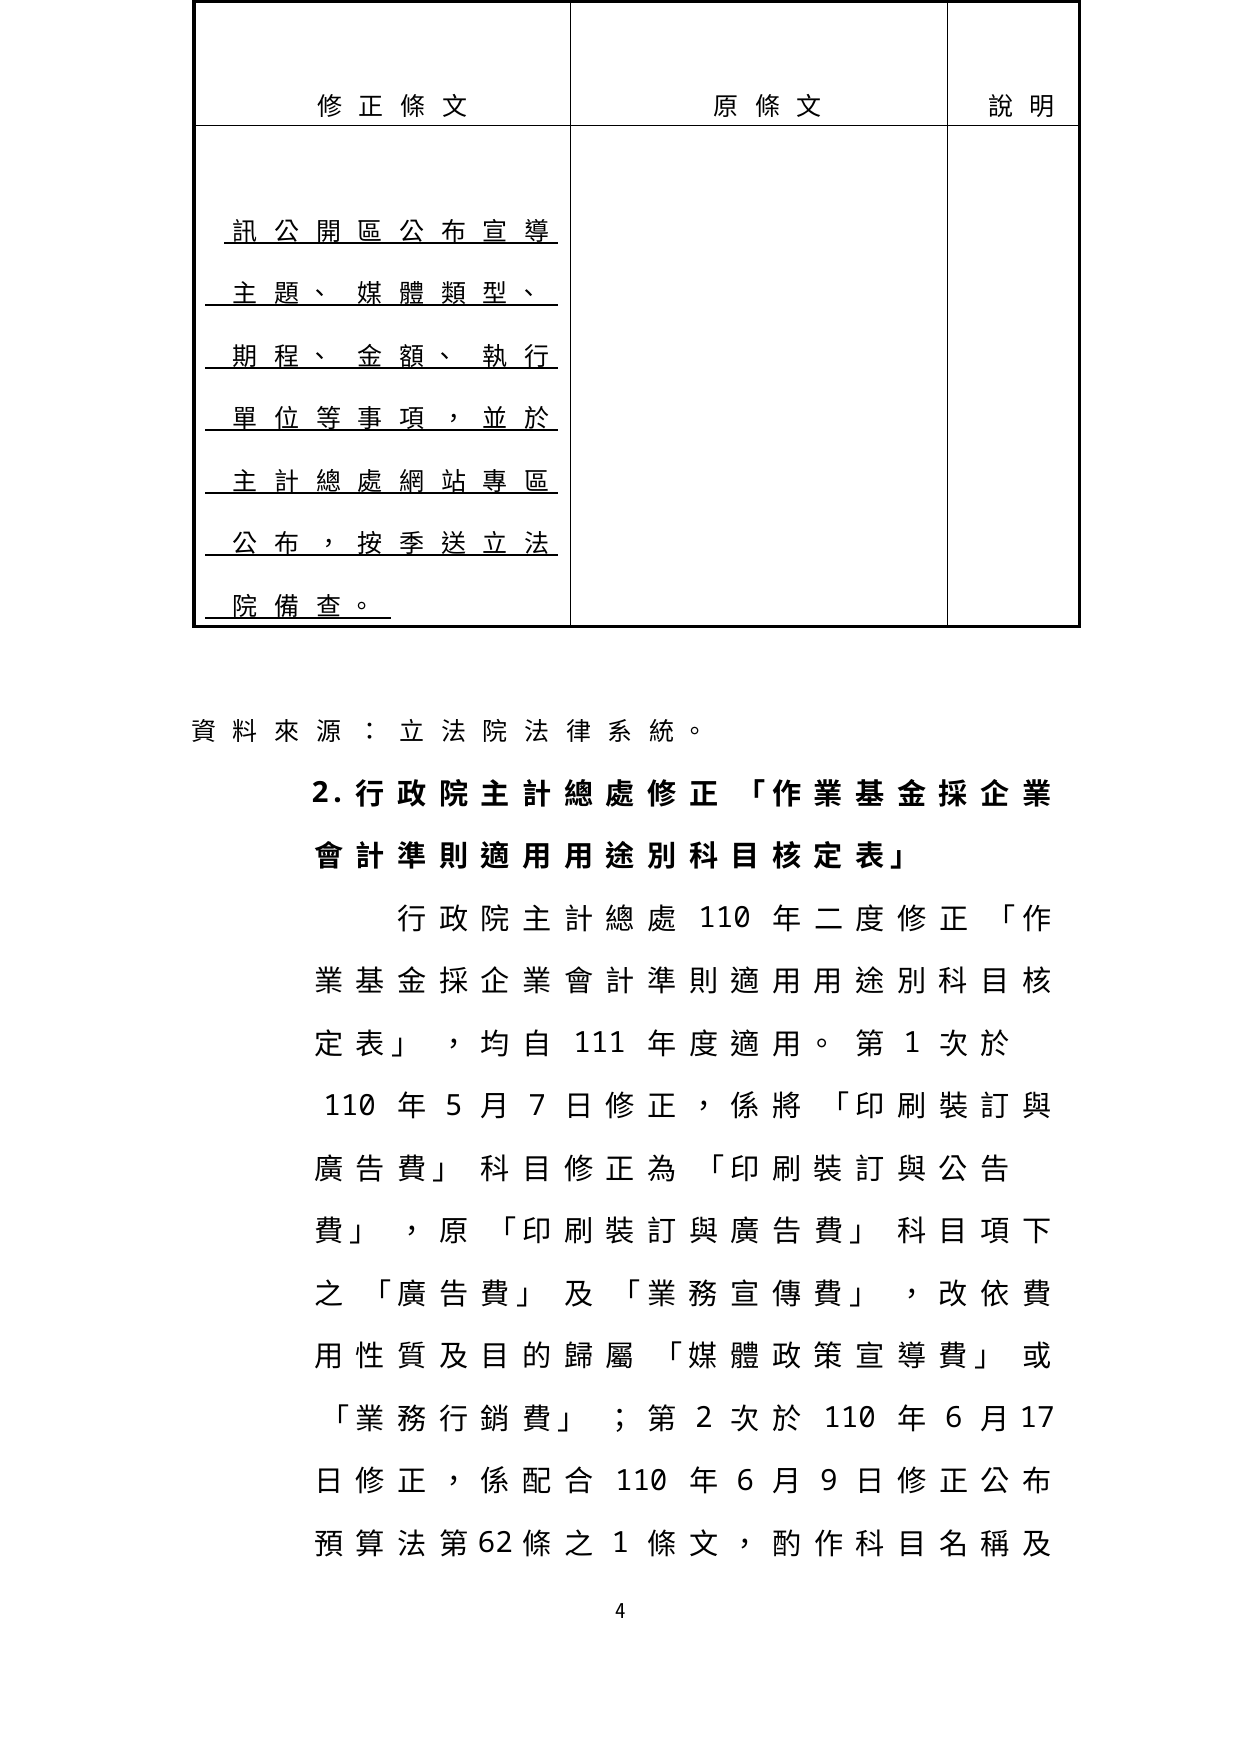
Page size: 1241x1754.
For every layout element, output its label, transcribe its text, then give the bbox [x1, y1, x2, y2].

text 資料來源：立法院法律系統。 [183, 687, 1058, 750]
table_cell 訊公開區公布宣導主題、媒體類型、期程、金額、執行單位等事項，並於主計總處網站專區公布，按季送立法院備查。 [196, 126, 570, 625]
table_header 說明 [948, 3, 1078, 125]
text 2.行政院主計總處修正「作業基金採企業會計準則適用用途別科目核定表」 [271, 750, 1058, 875]
table_cell [948, 126, 1078, 625]
text 行政院主計總處110年二度修正「作業基金採企業會計準則適用用途別科目核定表」，均自111年度適用。第1次於110年5月7日修正，係將「印刷裝訂與廣告費」科目修正為「印刷裝訂與公告費」，原「印刷裝訂與廣告費」科目項下之「廣告費」及「業務宣傳費」，改依費用性質及目的歸屬「媒體政策宣導費」或「業務行銷費」；第2次於110年6月17日修正，係配合110年6月9日修正公布預算法第62條之1條文，酌作科目名稱及 [301, 875, 1058, 1562]
table_header 原條文 [571, 3, 947, 125]
table_cell [571, 126, 947, 625]
table_header 修正條文 [196, 3, 570, 125]
